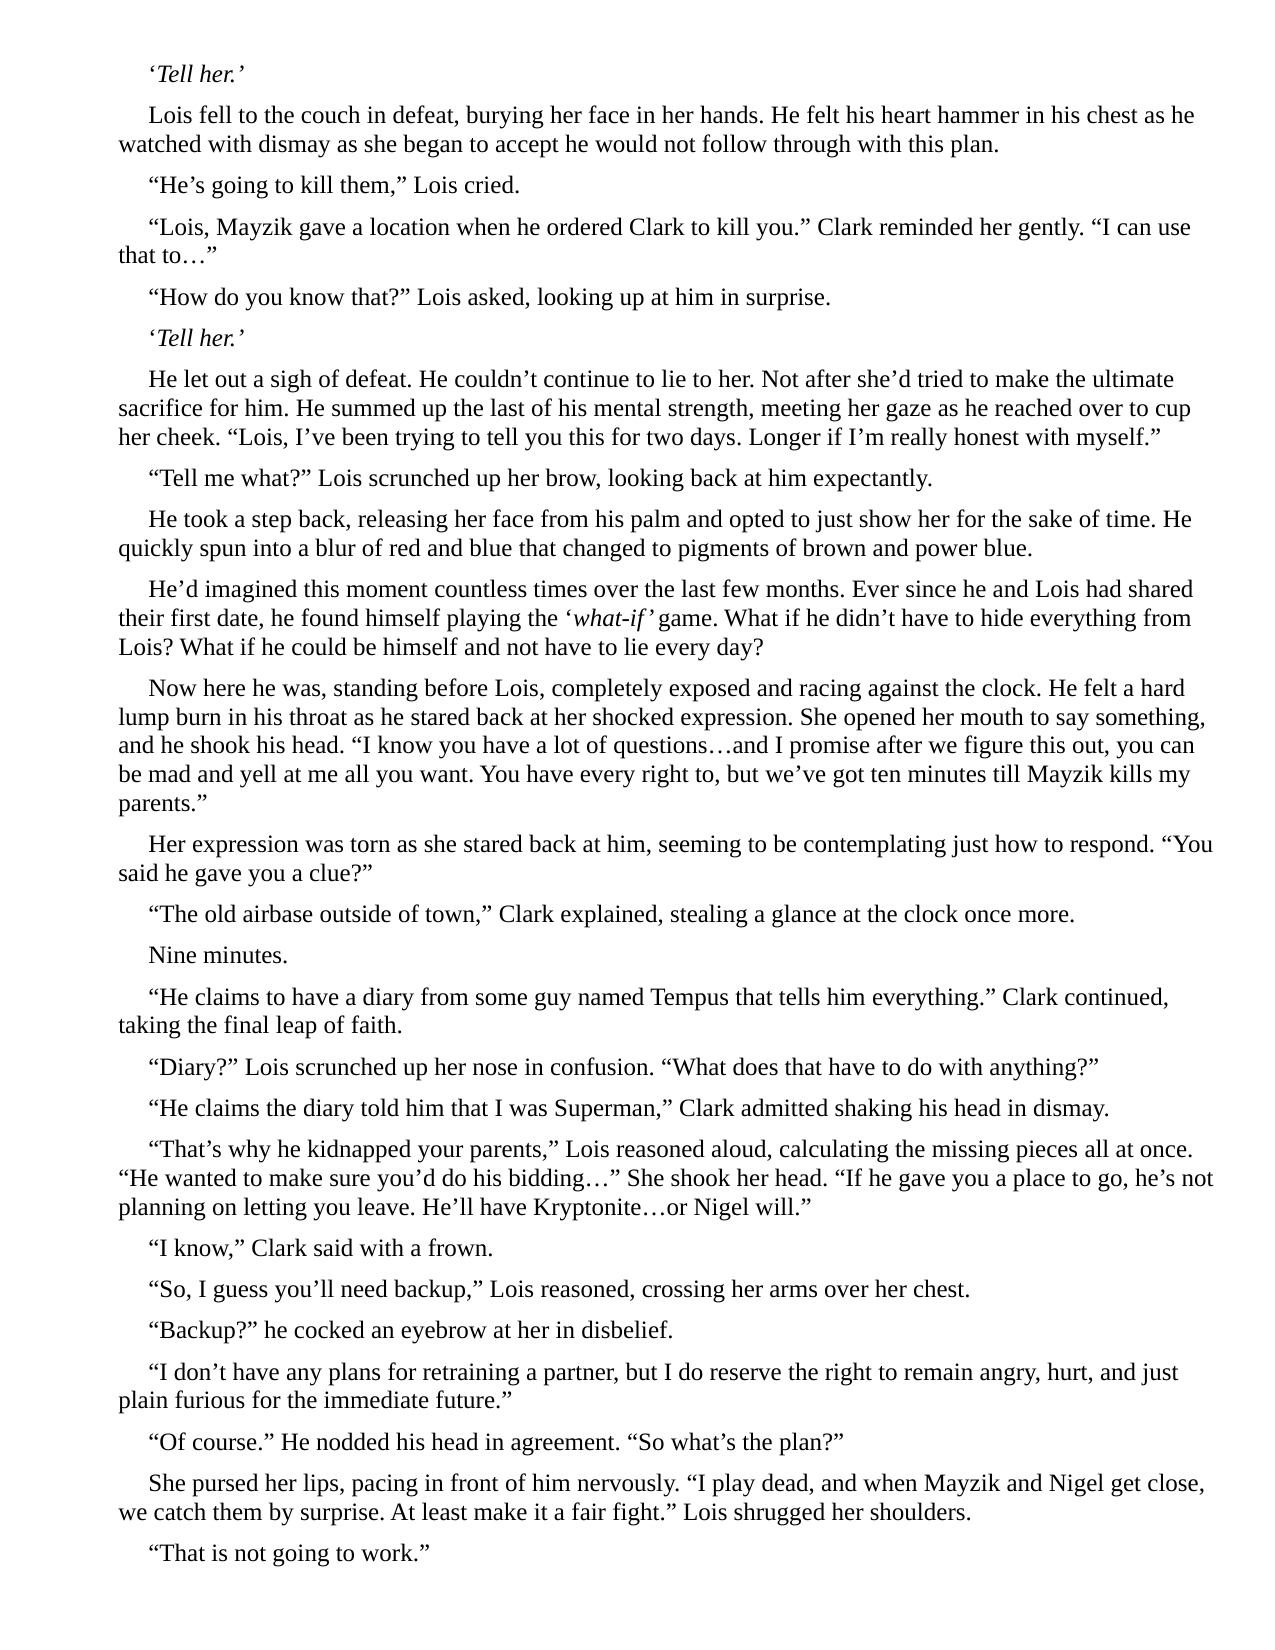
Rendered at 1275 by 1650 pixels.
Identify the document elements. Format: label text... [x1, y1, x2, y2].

text She pursed her lips, pacing in front of him nervously. “I play dead, and when Mayzik and Nigel get close, we catch them by surprise. At least make it a fair fight.” Lois shrugged her shoulders. [118, 1468, 1216, 1525]
text ‘Tell her.’ [118, 59, 1216, 88]
text “Lois, Mayzik gave a location when he ordered Clark to kill you.” Clark reminded her gently. “I can use that to…” [118, 212, 1216, 269]
text “He’s going to kill them,” Lois cried. [118, 170, 1216, 199]
text “That is not going to work.” [118, 1538, 1216, 1567]
text Lois fell to the couch in defeat, burying her face in her hands. He felt his heart hammer in his chest as he watched with dismay as she began to accept he would not follow through with this plan. [118, 100, 1216, 158]
text “He claims the diary told him that I was Superman,” Clark admitted shaking his head in dismay. [118, 1093, 1216, 1122]
text Her expression was torn as she stared back at him, seeming to be contemplating just how to respond. “You said he gave you a clue?” [118, 829, 1216, 887]
text Nine minutes. [118, 940, 1216, 969]
text “Backup?” he cocked an eyebrow at her in disbelief. [118, 1315, 1216, 1344]
text He let out a sigh of defeat. He couldn’t continue to lie to her. Not after she’d tried to make the ultimate sacrifice for him. He summed up the last of his mental strength, meeting her gaze as he reached over to cup her cheek. “Lois, I’ve been trying to tell you this for two days. Longer if I’m really honest with myself.” [118, 364, 1216, 450]
text He’d imagined this moment countless times over the last few months. Ever since he and Lois had shared their first date, he found himself playing the ‘what-if’ game. What if he didn’t have to hide everything from Lois? What if he could be himself and not have to lie every day? [118, 574, 1216, 660]
text “He claims to have a diary from some guy named Tempus that tells him everything.” Clark continued, taking the final leap of faith. [118, 982, 1216, 1039]
text “Tell me what?” Lois scrunched up her brow, looking back at him expectantly. [118, 463, 1216, 492]
text “Diary?” Lois scrunched up her nose in confusion. “What does that have to do with anything?” [118, 1052, 1216, 1080]
text “Of course.” He nodded his head in agreement. “So what’s the plan?” [118, 1427, 1216, 1455]
text ‘Tell her.’ [118, 323, 1216, 352]
text “The old airbase outside of town,” Clark explained, stealing a glance at the clock once more. [118, 899, 1216, 928]
text “That’s why he kidnapped your parents,” Lois reasoned aloud, calculating the missing pieces all at once. “He wanted to make sure you’d do his bidding…” She shook her head. “If he gave you a place to go, he’s not planning on letting you leave. He’ll have Kryptonite…or Nigel will.” [118, 1134, 1216, 1220]
text “How do you know that?” Lois asked, looking up at him in surprise. [118, 282, 1216, 310]
text He took a step back, releasing her face from his palm and opted to just show her for the sake of time. He quickly spun into a blur of red and blue that changed to pigments of brown and power blue. [118, 504, 1216, 562]
text “I know,” Clark said with a frown. [118, 1233, 1216, 1262]
text “I don’t have any plans for retraining a partner, but I do reserve the right to remain angry, hurt, and just plain furious for the immediate future.” [118, 1357, 1216, 1414]
text “So, I guess you’ll need backup,” Lois reasoned, crossing her arms over her chest. [118, 1274, 1216, 1303]
text Now here he was, standing before Lois, completely exposed and racing against the clock. He felt a hard lump burn in his throat as he stared back at her shocked expression. She opened her mouth to say something, and he shook his head. “I know you have a lot of questions…and I promise after we figure this out, you can be mad and yell at me all you want. You have every right to, but we’ve got ten minutes till Mayzik kills my parents.” [118, 673, 1216, 817]
